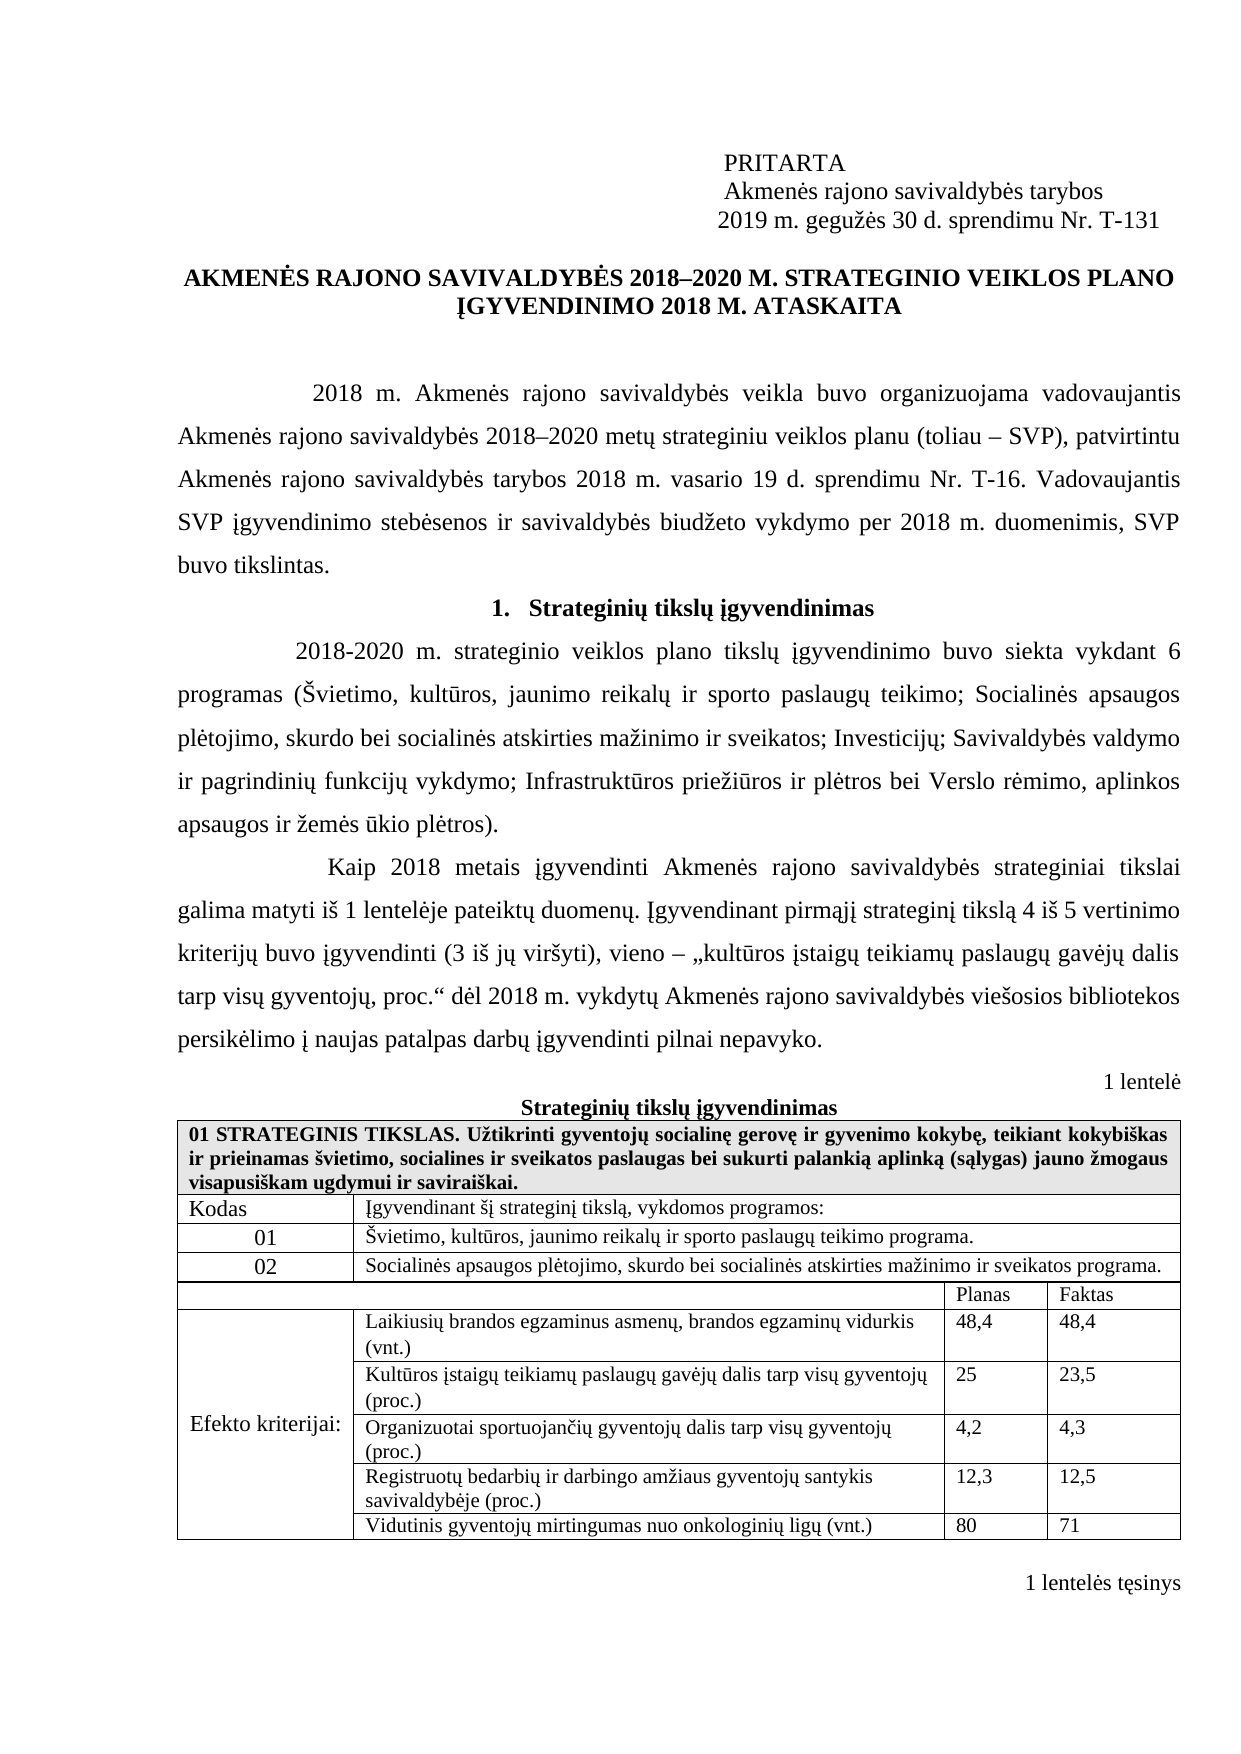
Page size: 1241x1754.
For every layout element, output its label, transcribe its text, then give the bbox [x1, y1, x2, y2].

table_cell 12,3 [945, 1464, 1047, 1512]
table_cell 80 [945, 1514, 1047, 1539]
table_cell Laikiusių brandos egzaminus asmenų, brandos egzaminų vidurkis (vnt.) [354, 1310, 944, 1361]
text AKMENĖS RAJONO SAVIVALDYBĖS 2018–2020 M. STRATEGINIO VEIKLOS PLANO ĮGYVENDINIMO 2018 M. ATASKAITA [177, 263, 1181, 320]
table_cell Kultūros įstaigų teikiamų paslaugų gavėjų dalis tarp visų gyventojų (proc.) [354, 1362, 944, 1414]
table_cell 01 [178, 1224, 353, 1252]
text PRITARTA [177, 148, 1181, 176]
text Strateginių tikslų įgyvendinimas [177, 1094, 1181, 1120]
table_cell Socialinės apsaugos plėtojimo, skurdo bei socialinės atskirties mažinimo ir sveikatos programa. [354, 1253, 1180, 1281]
table_cell 4,3 [1048, 1415, 1180, 1463]
table_cell 12,5 [1048, 1464, 1180, 1512]
table_cell Įgyvendinant šį strateginį tikslą, vykdomos programos: [354, 1195, 1180, 1223]
table_cell 25 [945, 1362, 1047, 1414]
table_cell Organizuotai sportuojančių gyventojų dalis tarp visų gyventojų (proc.) [354, 1415, 944, 1463]
text Kaip 2018 metais įgyvendinti Akmenės rajono savivaldybės strateginiai tikslai galima matyti iš 1 lentelėje pateiktų duomenų. Įgyvendinant pirmąjį strateginį tikslą 4 iš 5 vertinimo kriterijų buvo įgyvendinti (3 iš jų viršyti), vieno – „kultūros įstaigų teikiamų paslaugų gavėjų dalis tarp visų gyventojų, proc.“ dėl 2018 m. vykdytų Akmenės rajono savivaldybės viešosios bibliotekos persikėlimo į naujas patalpas darbų įgyvendinti pilnai nepavyko. [177, 852, 1181, 1053]
text 1 lentelė [177, 1068, 1181, 1094]
table_header 01 STRATEGINIS TIKSLAS. Užtikrinti gyventojų socialinę gerovę ir gyvenimo kokybę, teikiant kokybiškas ir prieinamas švietimo, socialines ir sveikatos paslaugas bei sukurti palankią aplinką (sąlygas) jauno žmogaus visapusiškam ugdymui ir saviraiškai. [178, 1121, 1180, 1194]
text 2019 m. gegužės 30 d. sprendimu Nr. T-131 [582, 205, 1181, 234]
table_cell Faktas [1048, 1283, 1180, 1308]
text 1 lentelės tęsinys [290, 1569, 1181, 1595]
table_cell Efekto kriterijai: [178, 1310, 353, 1539]
table_cell 23,5 [1048, 1362, 1180, 1414]
table_cell Registruotų bedarbių ir darbingo amžiaus gyventojų santykis savivaldybėje (proc.) [354, 1464, 944, 1512]
table_cell 71 [1048, 1514, 1180, 1539]
text 2018-2020 m. strateginio veiklos plano tikslų įgyvendinimo buvo siekta vykdant 6 programas (Švietimo, kultūros, jaunimo reikalų ir sporto paslaugų teikimo; Socialinės apsaugos plėtojimo, skurdo bei socialinės atskirties mažinimo ir sveikatos; Investicijų; Savivaldybės valdymo ir pagrindinių funkcijų vykdymo; Infrastruktūros priežiūros ir plėtros bei Verslo rėmimo, aplinkos apsaugos ir žemės ūkio plėtros). [177, 636, 1181, 838]
table_cell 48,4 [945, 1310, 1047, 1361]
table_cell Švietimo, kultūros, jaunimo reikalų ir sporto paslaugų teikimo programa. [354, 1224, 1180, 1252]
text 2018 m. Akmenės rajono savivaldybės veikla buvo organizuojama vadovaujantis Akmenės rajono savivaldybės 2018–2020 metų strateginiu veiklos planu (toliau – SVP), patvirtintu Akmenės rajono savivaldybės tarybos 2018 m. vasario 19 d. sprendimu Nr. T-16. Vadovaujantis SVP įgyvendinimo stebėsenos ir savivaldybės biudžeto vykdymo per 2018 m. duomenimis, SVP buvo tikslintas. [177, 378, 1181, 579]
text Akmenės rajono savivaldybės tarybos [177, 176, 1181, 205]
table_cell 48,4 [1048, 1310, 1180, 1361]
table_cell Planas [945, 1283, 1047, 1308]
table_cell Vidutinis gyventojų mirtingumas nuo onkologinių ligų (vnt.) [354, 1514, 944, 1539]
table_cell [178, 1283, 944, 1308]
text 1. Strateginių tikslų įgyvendinimas [184, 593, 1181, 622]
table_cell Kodas [178, 1195, 353, 1223]
table_cell 4,2 [945, 1415, 1047, 1463]
table_cell 02 [178, 1253, 353, 1281]
